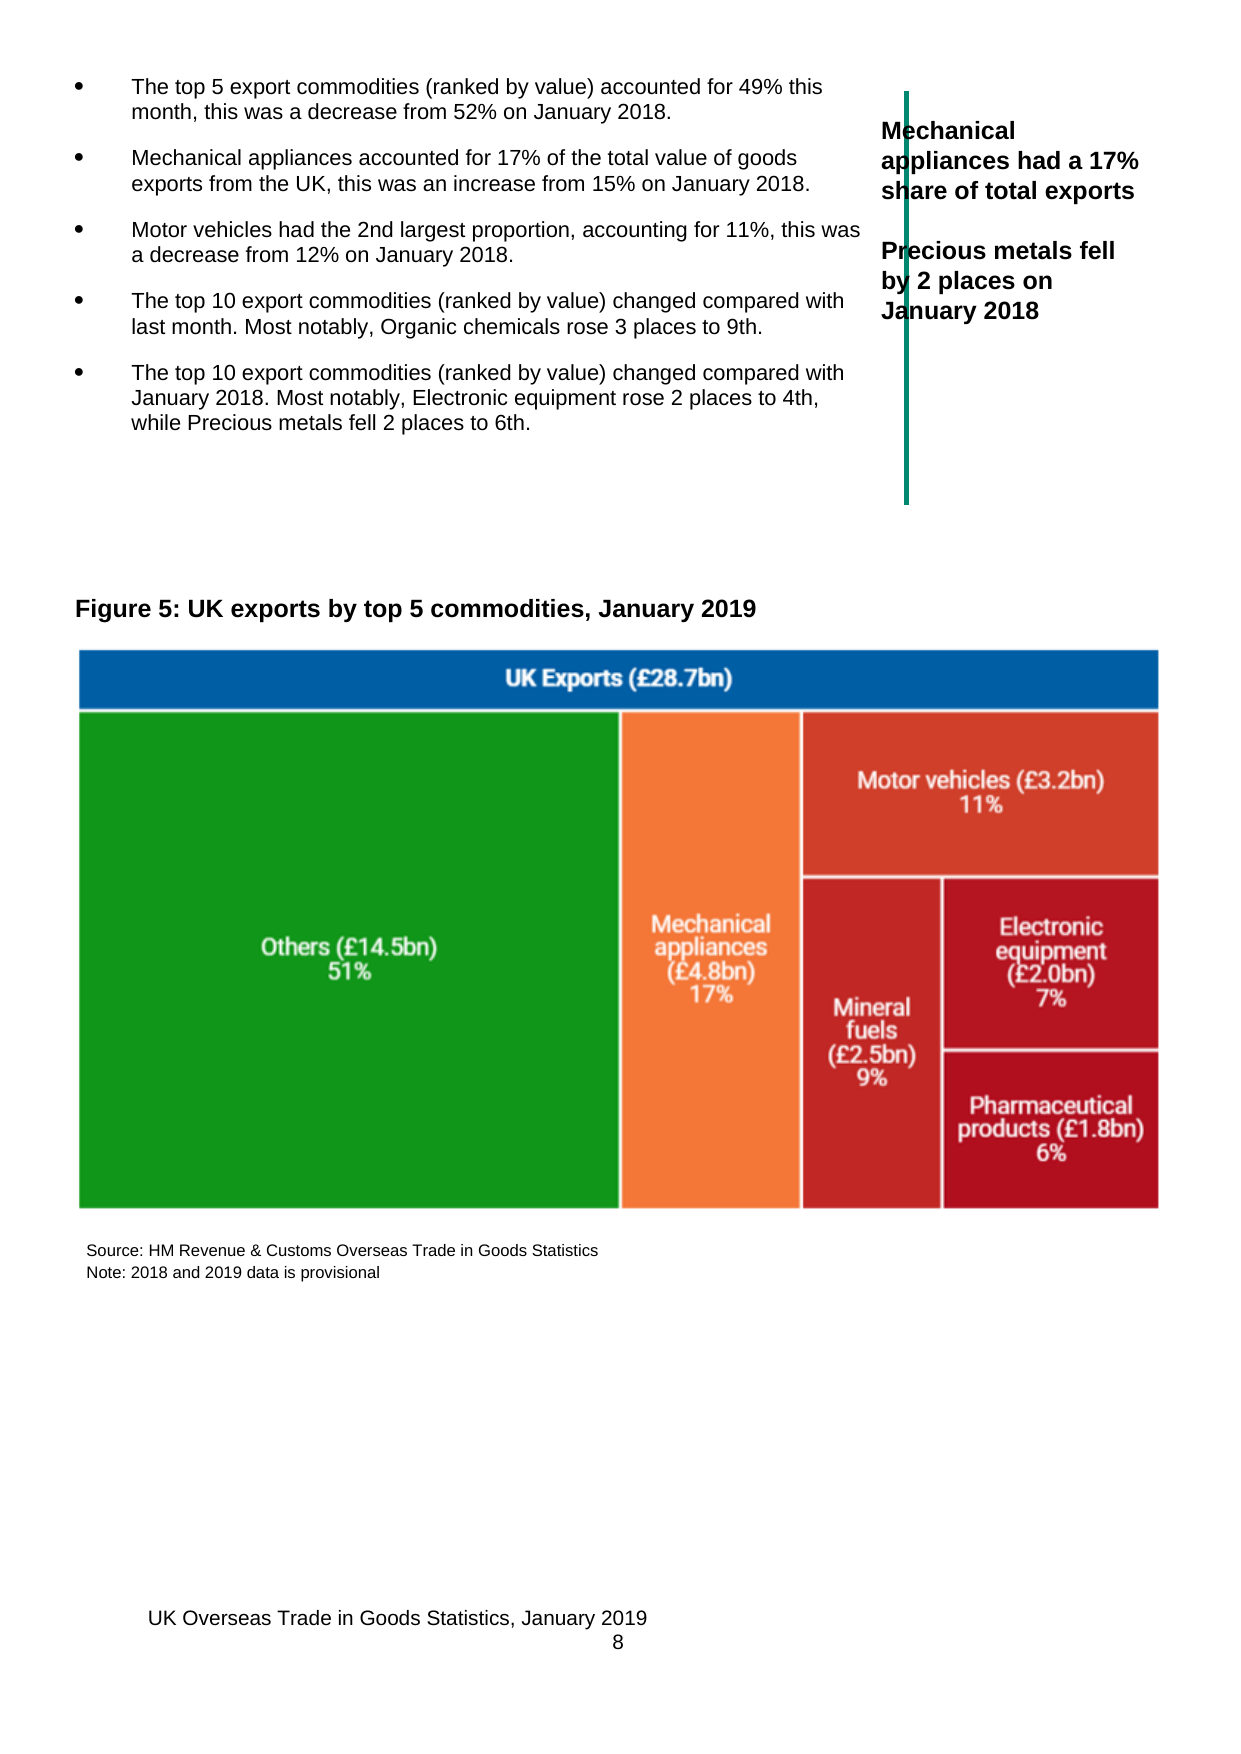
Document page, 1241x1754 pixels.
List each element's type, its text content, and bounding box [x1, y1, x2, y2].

text Figure 5: UK exports by top 5 commodities, January 2019 [75, 594, 1240, 623]
list [146, 0, 1238, 73]
list Mechanical appliances accounted for 17% of the total value of goods exports from the UK, this was an increase from 15% on January 2018. [75, 145, 870, 196]
list The top 10 export commodities (ranked by value) changed compared with January 2018. Most notably, Electronic equipment rose 2 places to 4th, while Precious metals fell 2 places to 6th. [75, 360, 870, 436]
table_header Source: HM Revenue & Customs Overseas Trade in Goods Statistics [75, 1226, 1129, 1260]
list Exports: Commodity Analysis [161, 12, 1223, 55]
list The top 5 export commodities (ranked by value) accounted for 49% this month, this was a decrease from 52% on January 2018. [75, 74, 870, 124]
table_cell [758, 1260, 823, 1282]
list The top 10 export commodities (ranked by value) changed compared with last month. Most notably, Organic chemicals rose 3 places to 9th. [75, 288, 870, 339]
table_cell Note: 2018 and 2019 data is provisional [75, 1260, 758, 1282]
list Motor vehicles had the 2nd largest proportion, accounting for 11%, this was a decrease from 12% on January 2018. [75, 217, 870, 267]
table_cell [823, 1260, 1129, 1282]
